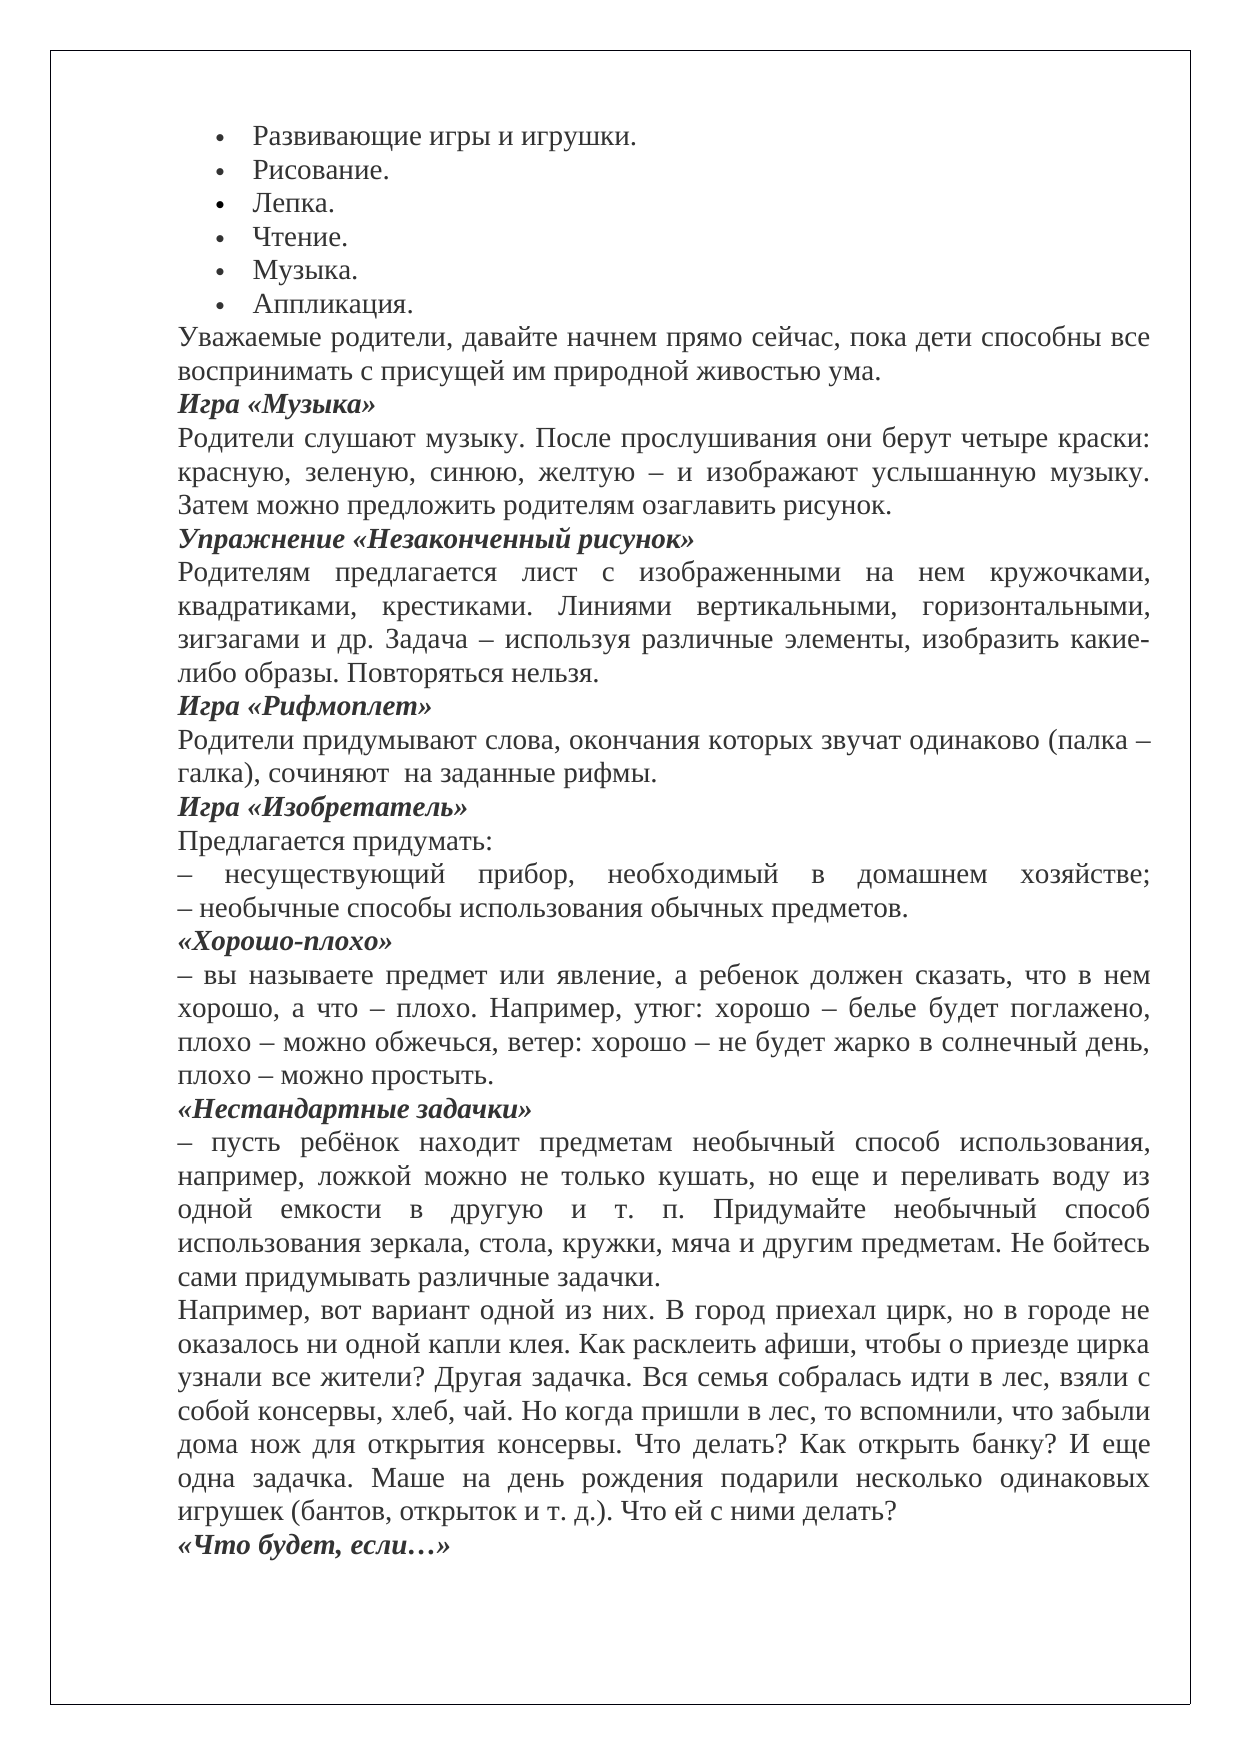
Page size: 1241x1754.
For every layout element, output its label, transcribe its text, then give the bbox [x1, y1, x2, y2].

text Например, вот вариант одной из них. В город приехал цирк, но в городе не оказалось ни одной капли клея. Как расклеить афиши, чтобы о приезде цирка узнали все жители? Другая задачка. Вся семья собралась идти в лес, взяли с собой консервы, хлеб, чай. Но когда пришли в лес, то вспомнили, что забыли дома нож для открытия консервы. Что делать? Как открыть банку? И еще одна задачка. Маше на день рождения подарили несколько одинаковых игрушек (бантов, открыток и т. д.). Что ей с ними делать? [177, 1292, 1152, 1527]
list Музыка. [216, 252, 1152, 286]
list Аппликация. [216, 286, 1152, 319]
text Игра «Музыка» [177, 387, 1152, 420]
list Рисование. [216, 152, 1152, 185]
text Родители придумывают слова, окончания которых звучат одинаково (палка – галка), сочиняют на заданные рифмы. [177, 722, 1152, 789]
text «Хорошо-плохо» [177, 923, 1152, 957]
text Предлагается придумать: [177, 823, 1152, 856]
text Игра «Рифмоплет» [177, 688, 1152, 722]
text – несуществующий прибор, необходимый в домашнем хозяйстве; – необычные способы использования обычных предметов. [177, 856, 1152, 923]
text Игра «Изобретатель» [177, 789, 1152, 823]
text Родители слушают музыку. После прослушивания они берут четыре краски: красную, зеленую, синюю, желтую – и изображают услышанную музыку. Затем можно предложить родителям озаглавить рисунок. [177, 420, 1152, 521]
text Упражнение «Незаконченный рисунок» [177, 521, 1152, 554]
text «Что будет, если…» [177, 1527, 1152, 1561]
list Чтение. [216, 219, 1152, 252]
text Уважаемые родители, давайте начнем прямо сейчас, пока дети способны все воспринимать с присущей им природной живостью ума. [177, 319, 1152, 387]
list Лепка. [216, 185, 1152, 219]
text – пусть ребёнок находит предметам необычный способ использования, например, ложкой можно не только кушать, но еще и переливать воду из одной емкости в другую и т. п. Придумайте необычный способ использования зеркала, стола, кружки, мяча и другим предметам. Не бойтесь сами придумывать различные задачки. [177, 1124, 1152, 1292]
text – вы называете предмет или явление, а ребенок должен сказать, что в нем хорошо, а что – плохо. Например, утюг: хорошо – белье будет поглажено, плохо – можно обжечься, ветер: хорошо – не будет жарко в солнечный день, плохо – можно простыть. [177, 957, 1152, 1091]
text Родителям предлагается лист с изображенными на нем кружочками, квадратиками, крестиками. Линиями вертикальными, горизонтальными, зигзагами и др. Задача – используя различные элементы, изобразить какие-либо образы. Повторяться нельзя. [177, 554, 1152, 688]
list Развивающие игры и игрушки. [216, 118, 1152, 152]
text «Нестандартные задачки» [177, 1091, 1152, 1124]
